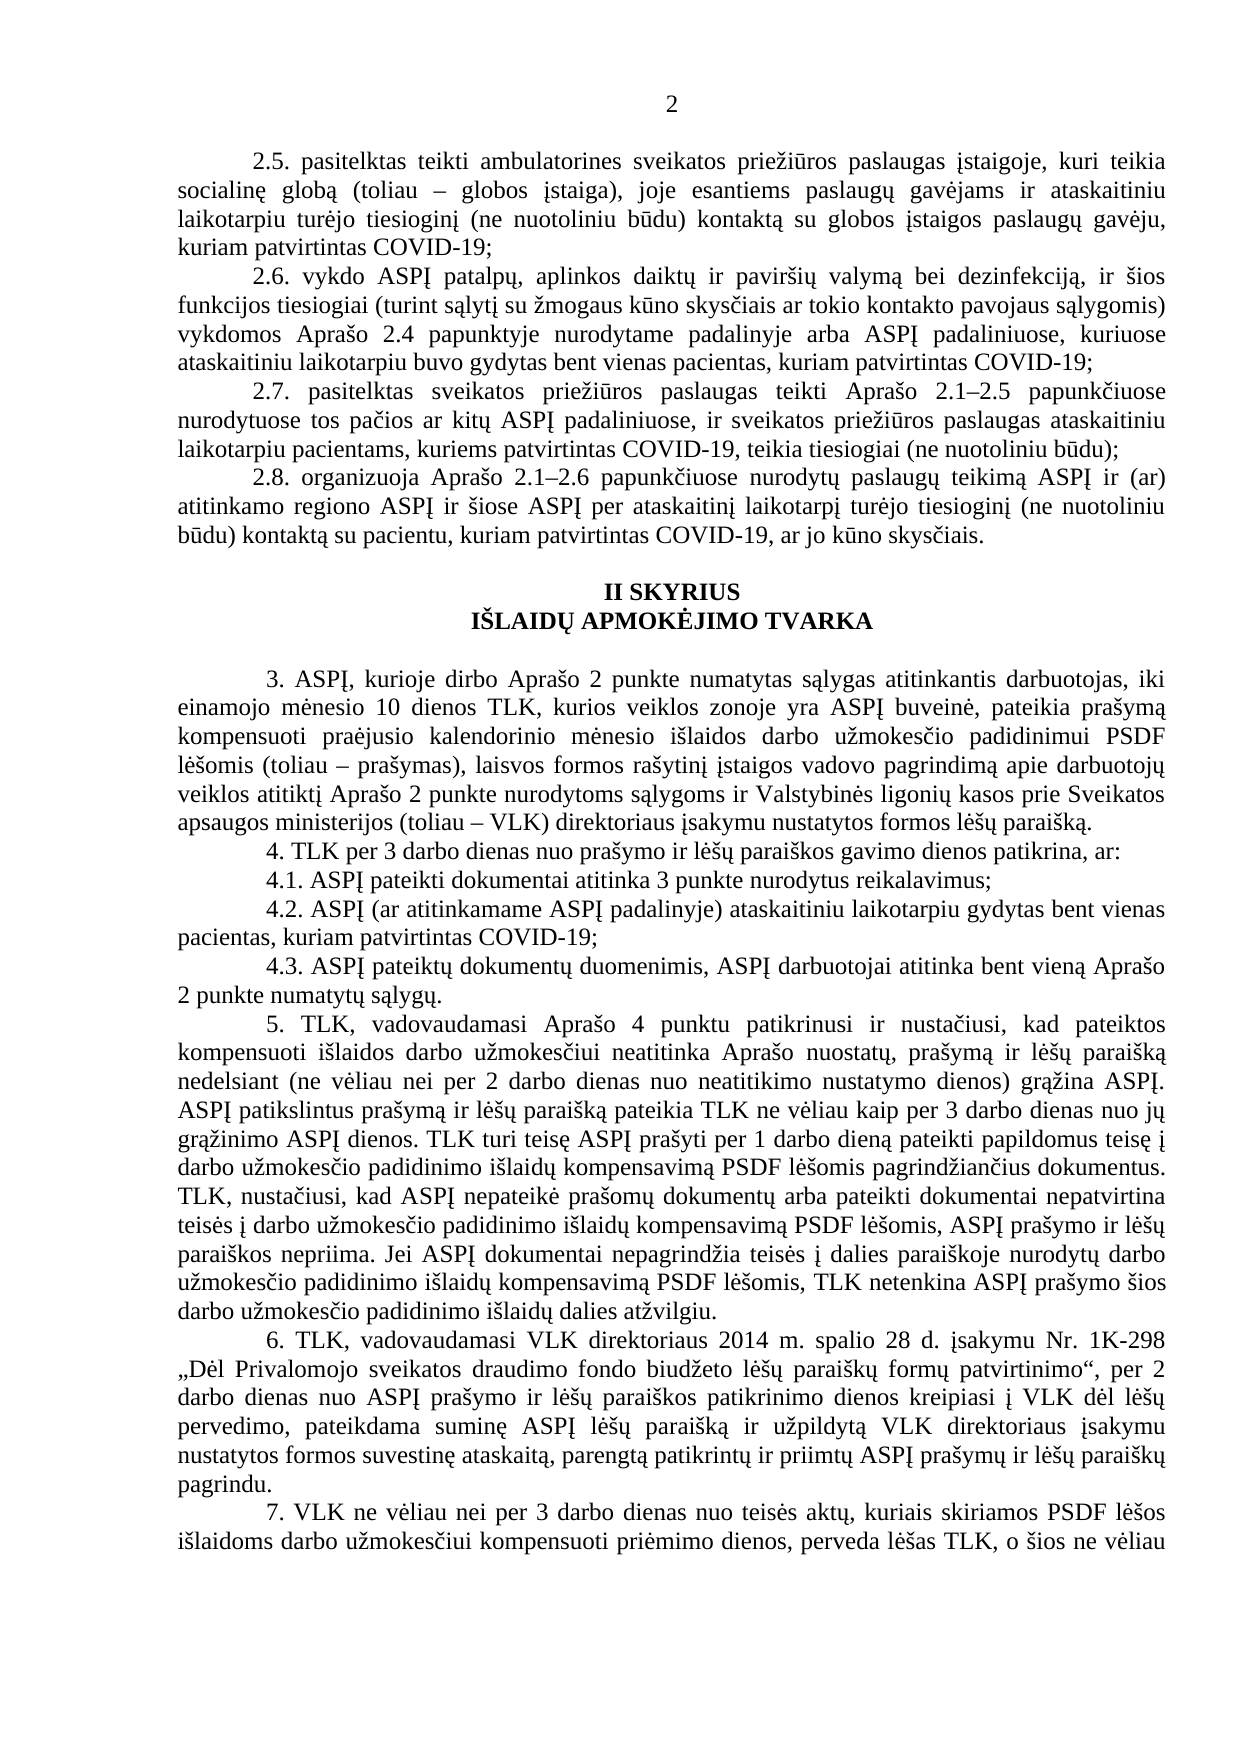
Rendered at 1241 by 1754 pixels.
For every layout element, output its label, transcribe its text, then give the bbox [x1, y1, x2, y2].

text 6. TLK, vadovaudamasi VLK direktoriaus 2014 m. spalio 28 d. įsakymu Nr. 1K-298 „Dėl Privalomojo sveikatos draudimo fondo biudžeto lėšų paraiškų formų patvirtinimo“, per 2 darbo dienas nuo ASPĮ prašymo ir lėšų paraiškos patikrinimo dienos kreipiasi į VLK dėl lėšų pervedimo, pateikdama suminę ASPĮ lėšų paraišką ir užpildytą VLK direktoriaus įsakymu nustatytos formos suvestinę ataskaitą, parengtą patikrintų ir priimtų ASPĮ prašymų ir lėšų paraiškų pagrindu. [177, 1325, 1167, 1497]
text 2.8. organizuoja Aprašo 2.1–2.6 papunkčiuose nurodytų paslaugų teikimą ASPĮ ir (ar) atitinkamo regiono ASPĮ ir šiose ASPĮ per ataskaitinį laikotarpį turėjo tiesioginį (ne nuotoliniu būdu) kontaktą su pacientu, kuriam patvirtintas COVID-19, ar jo kūno skysčiais. [177, 462, 1167, 549]
text 4. TLK per 3 darbo dienas nuo prašymo ir lėšų paraiškos gavimo dienos patikrina, ar: [177, 836, 1167, 865]
text 7. VLK ne vėliau nei per 3 darbo dienas nuo teisės aktų, kuriais skiriamos PSDF lėšos išlaidoms darbo užmokesčiui kompensuoti priėmimo dienos, perveda lėšas TLK, o šios ne vėliau [177, 1497, 1167, 1555]
text 2.6. vykdo ASPĮ patalpų, aplinkos daiktų ir paviršių valymą bei dezinfekciją, ir šios funkcijos tiesiogiai (turint sąlytį su žmogaus kūno skysčiais ar tokio kontakto pavojaus sąlygomis) vykdomos Aprašo 2.4 papunktyje nurodytame padalinyje arba ASPĮ padaliniuose, kuriuose ataskaitiniu laikotarpiu buvo gydytas bent vienas pacientas, kuriam patvirtintas COVID-19; [177, 261, 1167, 376]
text IŠLAIDŲ APMOKĖJIMO TVARKA [177, 606, 1167, 635]
text 5. TLK, vadovaudamasi Aprašo 4 punktu patikrinusi ir nustačiusi, kad pateiktos kompensuoti išlaidos darbo užmokesčiui neatitinka Aprašo nuostatų, prašymą ir lėšų paraišką nedelsiant (ne vėliau nei per 2 darbo dienas nuo neatitikimo nustatymo dienos) grąžina ASPĮ. ASPĮ patikslintus prašymą ir lėšų paraišką pateikia TLK ne vėliau kaip per 3 darbo dienas nuo jų grąžinimo ASPĮ dienos. TLK turi teisę ASPĮ prašyti per 1 darbo dieną pateikti papildomus teisę į darbo užmokesčio padidinimo išlaidų kompensavimą PSDF lėšomis pagrindžiančius dokumentus. TLK, nustačiusi, kad ASPĮ nepateikė prašomų dokumentų arba pateikti dokumentai nepatvirtina teisės į darbo užmokesčio padidinimo išlaidų kompensavimą PSDF lėšomis, ASPĮ prašymo ir lėšų paraiškos nepriima. Jei ASPĮ dokumentai nepagrindžia teisės į dalies paraiškoje nurodytų darbo užmokesčio padidinimo išlaidų kompensavimą PSDF lėšomis, TLK netenkina ASPĮ prašymo šios darbo užmokesčio padidinimo išlaidų dalies atžvilgiu. [177, 1009, 1167, 1325]
text II SKYRIUS [177, 577, 1167, 606]
text 2.7. pasitelktas sveikatos priežiūros paslaugas teikti Aprašo 2.1–2.5 papunkčiuose nurodytuose tos pačios ar kitų ASPĮ padaliniuose, ir sveikatos priežiūros paslaugas ataskaitiniu laikotarpiu pacientams, kuriems patvirtintas COVID-19, teikia tiesiogiai (ne nuotoliniu būdu); [177, 376, 1167, 462]
text 3. ASPĮ, kurioje dirbo Aprašo 2 punkte numatytas sąlygas atitinkantis darbuotojas, iki einamojo mėnesio 10 dienos TLK, kurios veiklos zonoje yra ASPĮ buveinė, pateikia prašymą kompensuoti praėjusio kalendorinio mėnesio išlaidos darbo užmokesčio padidinimui PSDF lėšomis (toliau – prašymas), laisvos formos rašytinį įstaigos vadovo pagrindimą apie darbuotojų veiklos atitiktį Aprašo 2 punkte nurodytoms sąlygoms ir Valstybinės ligonių kasos prie Sveikatos apsaugos ministerijos (toliau – VLK) direktoriaus įsakymu nustatytos formos lėšų paraišką. [177, 664, 1167, 836]
text 4.1. ASPĮ pateikti dokumentai atitinka 3 punkte nurodytus reikalavimus; [177, 865, 1167, 894]
text 2.5. pasitelktas teikti ambulatorines sveikatos priežiūros paslaugas įstaigoje, kuri teikia socialinę globą (toliau – globos įstaiga), joje esantiems paslaugų gavėjams ir ataskaitiniu laikotarpiu turėjo tiesioginį (ne nuotoliniu būdu) kontaktą su globos įstaigos paslaugų gavėju, kuriam patvirtintas COVID-19; [177, 146, 1167, 261]
text 4.2. ASPĮ (ar atitinkamame ASPĮ padalinyje) ataskaitiniu laikotarpiu gydytas bent vienas pacientas, kuriam patvirtintas COVID-19; [177, 894, 1167, 951]
text 4.3. ASPĮ pateiktų dokumentų duomenimis, ASPĮ darbuotojai atitinka bent vieną Aprašo 2 punkte numatytų sąlygų. [177, 951, 1167, 1009]
